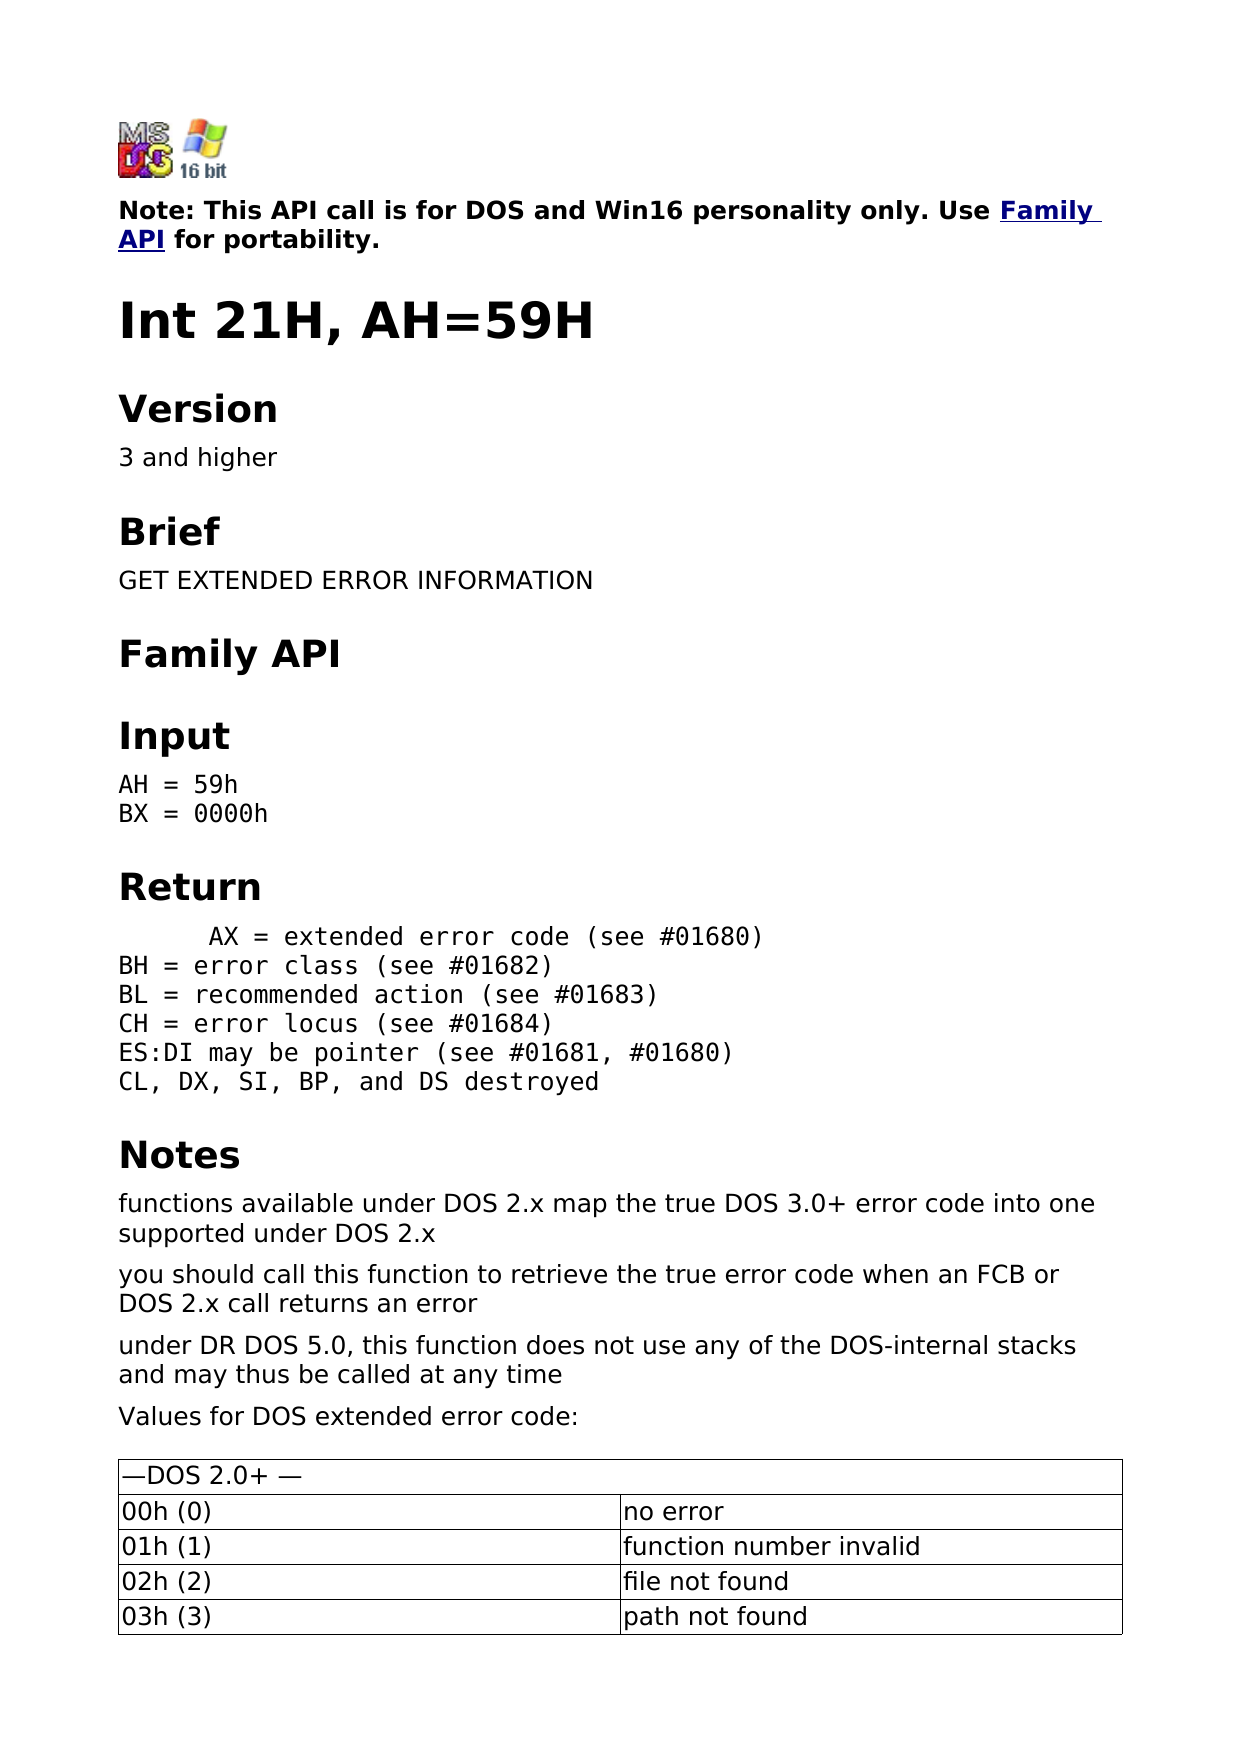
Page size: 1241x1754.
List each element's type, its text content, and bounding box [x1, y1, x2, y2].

subtitle Int 21H, AH=59H [118, 292, 1122, 350]
subtitle Version [118, 387, 1122, 431]
table_cell 02h (2) [119, 1565, 620, 1599]
subtitle Return [118, 866, 1122, 909]
picture [180, 118, 228, 178]
text AX = extended error code (see #01680) BH = error class (see #01682) BL = recommended action (see #01683) CH = error locus (see #01684) ES:DI may be pointer (see #01681, #01680) CL, DX, SI, BP, and DS destroyed [118, 922, 1122, 1097]
table_cell path not found [621, 1600, 1122, 1634]
table_cell 00h (0) [119, 1495, 620, 1529]
table_cell no error [621, 1495, 1122, 1529]
text under DR DOS 5.0, this function does not use any of the DOS-internal stacks and may thus be called at any time [118, 1331, 1122, 1389]
picture [118, 122, 173, 178]
text functions available under DOS 2.x map the true DOS 3.0+ error code into one supported under DOS 2.x [118, 1189, 1122, 1248]
text AH = 59h BX = 0000h [118, 770, 1122, 829]
text Values for DOS extended error code: [118, 1402, 1122, 1431]
subtitle Family API [118, 633, 1122, 677]
subtitle Input [118, 714, 1122, 758]
text GET EXTENDED ERROR INFORMATION [118, 566, 1122, 596]
text 3 and higher [118, 444, 1122, 473]
subtitle Brief [118, 510, 1122, 554]
text Note: This API call is for DOS and Win16 personality only. Use Family API for portability. [118, 196, 1122, 254]
table_cell function number invalid [621, 1530, 1122, 1564]
text you should call this function to retrieve the true error code when an FCB or DOS 2.x call returns an error [118, 1260, 1122, 1319]
table_cell 03h (3) [119, 1600, 620, 1634]
table_header —DOS 2.0+ — [119, 1460, 1122, 1494]
table_cell 01h (1) [119, 1530, 620, 1564]
subtitle Notes [118, 1133, 1122, 1177]
table_cell file not found [621, 1565, 1122, 1599]
